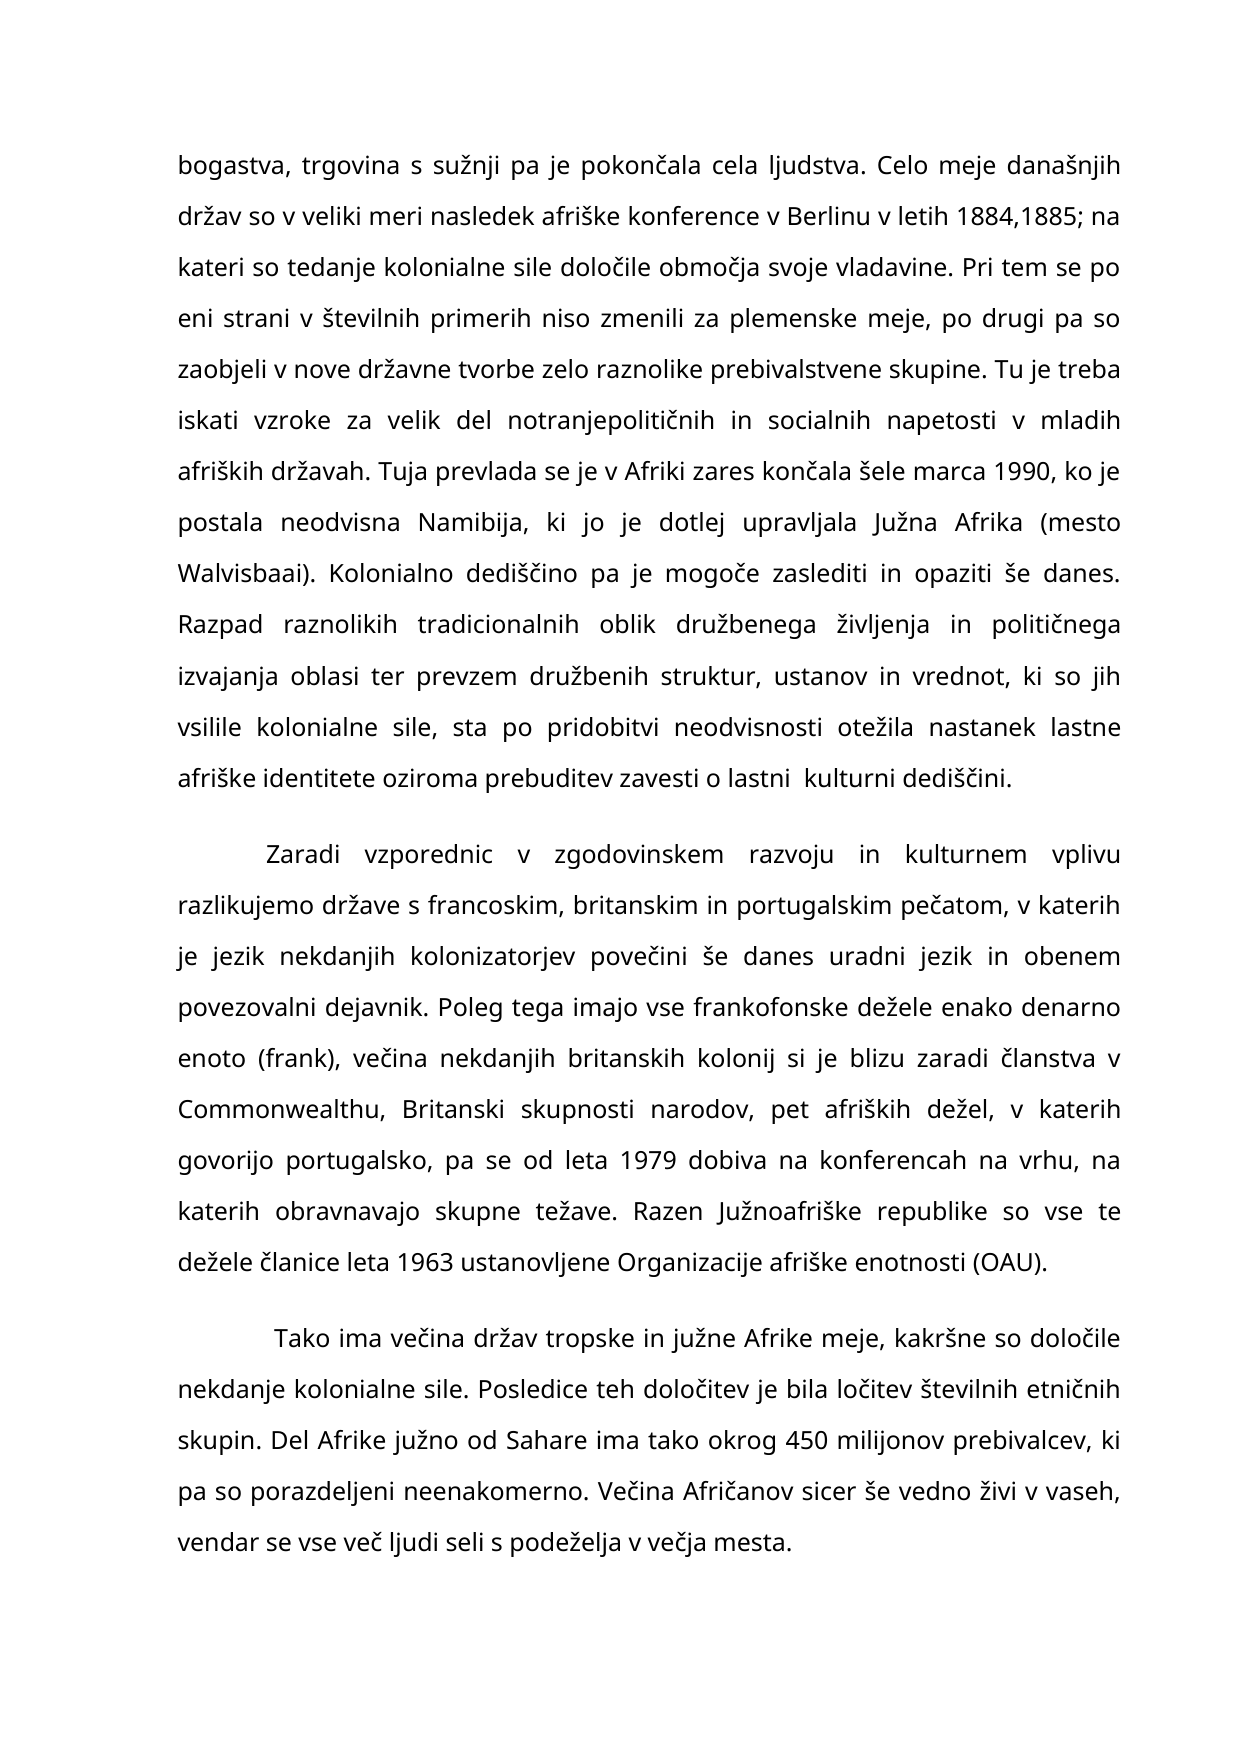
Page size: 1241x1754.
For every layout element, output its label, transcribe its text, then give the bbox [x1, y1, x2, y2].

text bogastva, trgovina s sužnji pa je pokončala cela ljudstva. Celo meje današnjih držav so v veliki meri nasledek afriške konference v Berlinu v letih 1884,1885; na kateri so tedanje kolonialne sile določile območja svoje vladavine. Pri tem se po eni strani v številnih primerih niso zmenili za plemenske meje, po drugi pa so zaobjeli v nove državne tvorbe zelo raznolike prebivalstvene skupine. Tu je treba iskati vzroke za velik del notranjepolitičnih in socialnih napetosti v mladih afriških državah. Tuja prevlada se je v Afriki zares končala šele marca 1990, ko je postala neodvisna Namibija, ki jo je dotlej upravljala Južna Afrika (mesto Walvisbaai). Kolonialno dediščino pa je mogoče zaslediti in opaziti še danes. Razpad raznolikih tradicionalnih oblik družbenega življenja in političnega izvajanja oblasi ter prevzem družbenih struktur, ustanov in vrednot, ki so jih vsilile kolonialne sile, sta po pridobitvi neodvisnosti otežila nastanek lastne afriške identitete oziroma prebuditev zavesti o lastni kulturni dediščini. [177, 148, 1122, 794]
text Zaradi vzporednic v zgodovinskem razvoju in kulturnem vplivu razlikujemo države s francoskim, britanskim in portugalskim pečatom, v katerih je jezik nekdanjih kolonizatorjev povečini še danes uradni jezik in obenem povezovalni dejavnik. Poleg tega imajo vse frankofonske dežele enako denarno enoto (frank), večina nekdanjih britanskih kolonij si je blizu zaradi članstva v Commonwealthu, Britanski skupnosti narodov, pet afriških dežel, v katerih govorijo portugalsko, pa se od leta 1979 dobiva na konferencah na vrhu, na katerih obravnavajo skupne težave. Razen Južnoafriške republike so vse te dežele članice leta 1963 ustanovljene Organizacije afriške enotnosti (OAU). [177, 836, 1122, 1279]
text Tako ima večina držav tropske in južne Afrike meje, kakršne so določile nekdanje kolonialne sile. Posledice teh določitev je bila ločitev številnih etničnih skupin. Del Afrike južno od Sahare ima tako okrog 450 milijonov prebivalcev, ki pa so porazdeljeni neenakomerno. Večina Afričanov sicer še vedno živi v vaseh, vendar se vse več ljudi seli s podeželja v večja mesta. [177, 1321, 1122, 1559]
